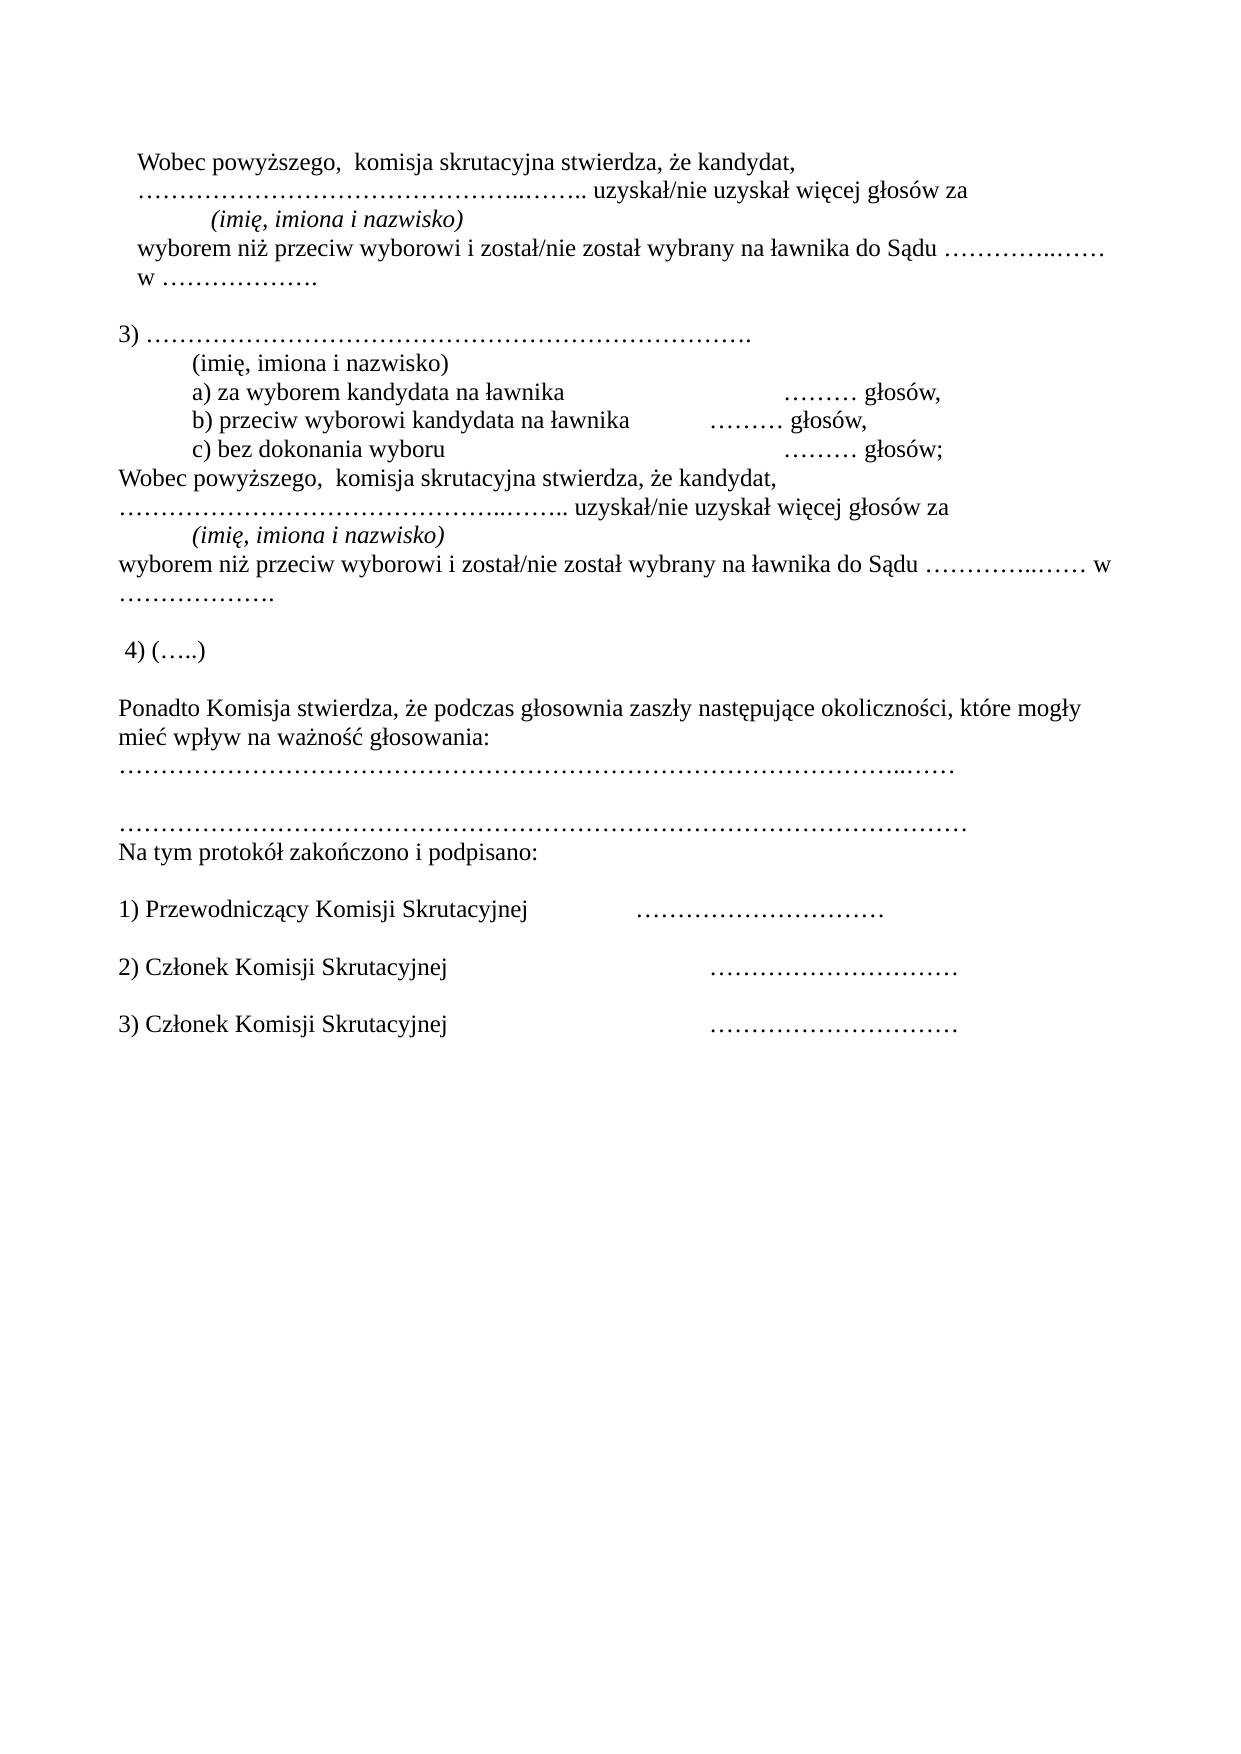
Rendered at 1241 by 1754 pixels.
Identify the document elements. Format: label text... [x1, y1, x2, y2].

text (imię, imiona i nazwisko) [137, 204, 1122, 233]
text 3) ………………………………………………………………. [118, 319, 1122, 348]
text a) za wyborem kandydata na ławnika ……… głosów, [118, 377, 1122, 406]
text Wobec powyższego, komisja skrutacyjna stwierdza, że kandydat, ………………………………………..…….. uzyskał/nie uzyskał więcej głosów za [118, 463, 1122, 521]
text (imię, imiona i nazwisko) [118, 348, 1122, 377]
text 4) (…..) [118, 636, 1122, 664]
text ………………………………………………………………………………………… [118, 808, 1122, 837]
text 2) Członek Komisji Skrutacyjnej ………………………… [118, 952, 1122, 981]
text Wobec powyższego, komisja skrutacyjna stwierdza, że kandydat, ………………………………………..…….. uzyskał/nie uzyskał więcej głosów za [137, 147, 1122, 204]
text (imię, imiona i nazwisko) [118, 521, 1122, 549]
text Ponadto Komisja stwierdza, że podczas głosownia zaszły następujące okoliczności, które mogły mieć wpływ na ważność głosowania: …………………………………………………………………………………..…… [118, 693, 1122, 779]
text wyborem niż przeciw wyborowi i został/nie został wybrany na ławnika do Sądu …………..…… w ………………. [137, 233, 1122, 291]
text 3) Członek Komisji Skrutacyjnej ………………………… [118, 1009, 1122, 1038]
text c) bez dokonania wyboru ……… głosów; [118, 434, 1122, 463]
text wyborem niż przeciw wyborowi i został/nie został wybrany na ławnika do Sądu …………..…… w ………………. [118, 549, 1122, 607]
text Na tym protokół zakończono i podpisano: [118, 837, 1122, 866]
text b) przeciw wyborowi kandydata na ławnika ……… głosów, [118, 406, 1122, 434]
text 1) Przewodniczący Komisji Skrutacyjnej ………………………… [118, 894, 1122, 923]
